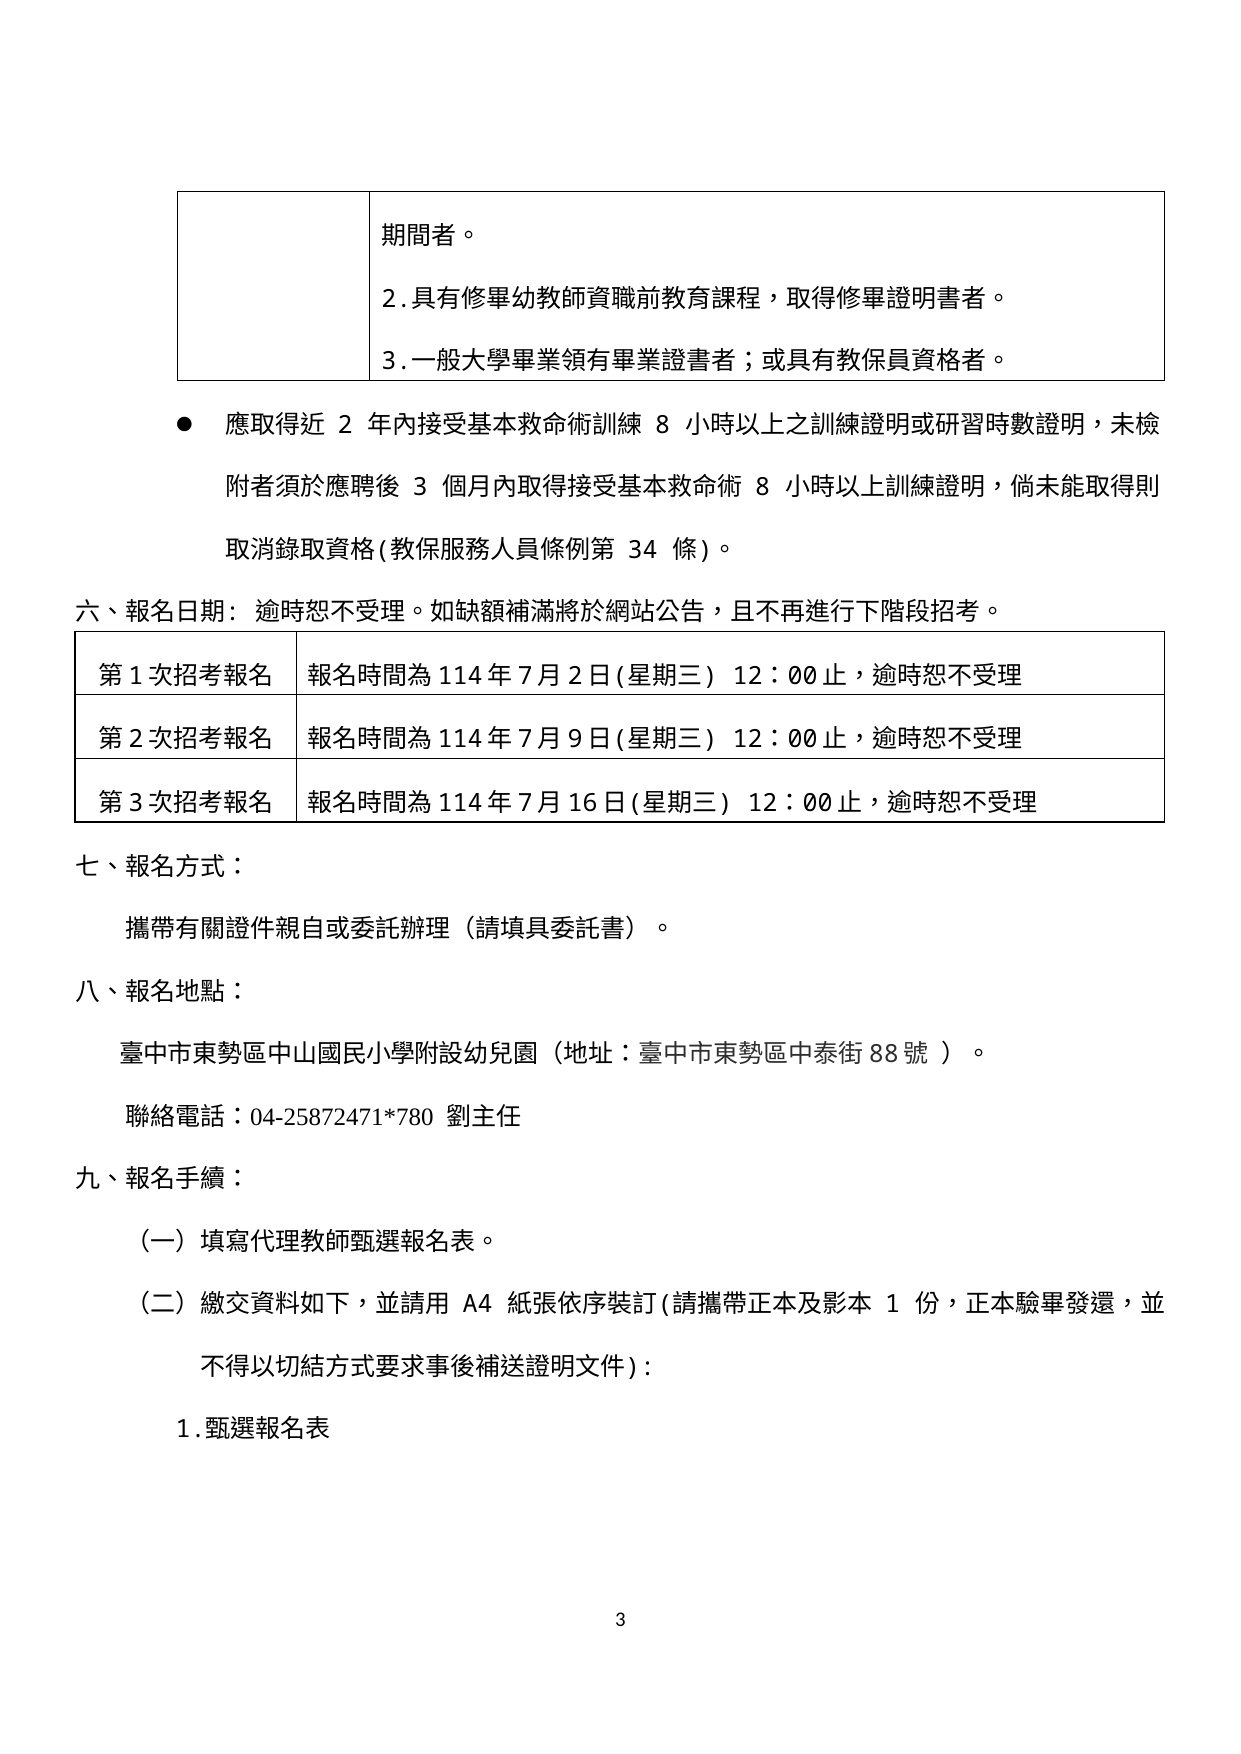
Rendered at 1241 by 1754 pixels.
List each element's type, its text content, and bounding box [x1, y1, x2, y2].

table_cell 報名時間為114年7月9日(星期三) 12：00止，逾時恕不受理 [297, 695, 1164, 758]
table_cell 第2次招考報名 [76, 695, 296, 758]
text 1.甄選報名表 [125, 1385, 1165, 1447]
text （一）填寫代理教師甄選報名表。 [75, 1197, 1165, 1260]
text 八、報名地點： [75, 947, 1165, 1010]
list 應取得近 2 年內接受基本救命術訓練 8 小時以上之訓練證明或研習時數證明，未檢附者須於應聘後 3 個月內取得接受基本救命術 8 小時以上訓練證明，倘未能取得則取消錄取資格(教保服務人員條例第 34 條)。 [175, 381, 1165, 568]
text 六、報名日期: 逾時恕不受理。如缺額補滿將於網站公告，且不再進行下階段招考。 [75, 568, 1165, 631]
text 臺中市東勢區中山國民小學附設幼兒園（地址：臺中市東勢區中泰街88號 ）。 [119, 1010, 1165, 1072]
text 聯絡電話：04-25872471*780 劉主任 [75, 1072, 1165, 1135]
text （二）繳交資料如下，並請用 A4 紙張依序裝訂(請攜帶正本及影本 1 份，正本驗畢發還，並 [75, 1260, 1165, 1322]
text 攜帶有關證件親自或委託辦理（請填具委託書）。 [75, 885, 1165, 947]
table_cell [178, 192, 369, 380]
text 七、報名方式： [75, 823, 1165, 885]
table_header 第1次招考報名 [76, 632, 296, 694]
table_cell 期間者。 2.具有修畢幼教師資職前教育課程，取得修畢證明書者。 3.一般大學畢業領有畢業證書者；或具有教保員資格者。 [370, 192, 1164, 380]
text 九、報名手續： [75, 1135, 1165, 1197]
table_cell 報名時間為114年7月16日(星期三) 12：00止，逾時恕不受理 [297, 759, 1164, 821]
text 不得以切結方式要求事後補送證明文件): [75, 1322, 1165, 1385]
table_header 報名時間為114年7月2日(星期三) 12：00止，逾時恕不受理 [297, 632, 1164, 694]
table_cell 第3次招考報名 [76, 759, 296, 821]
